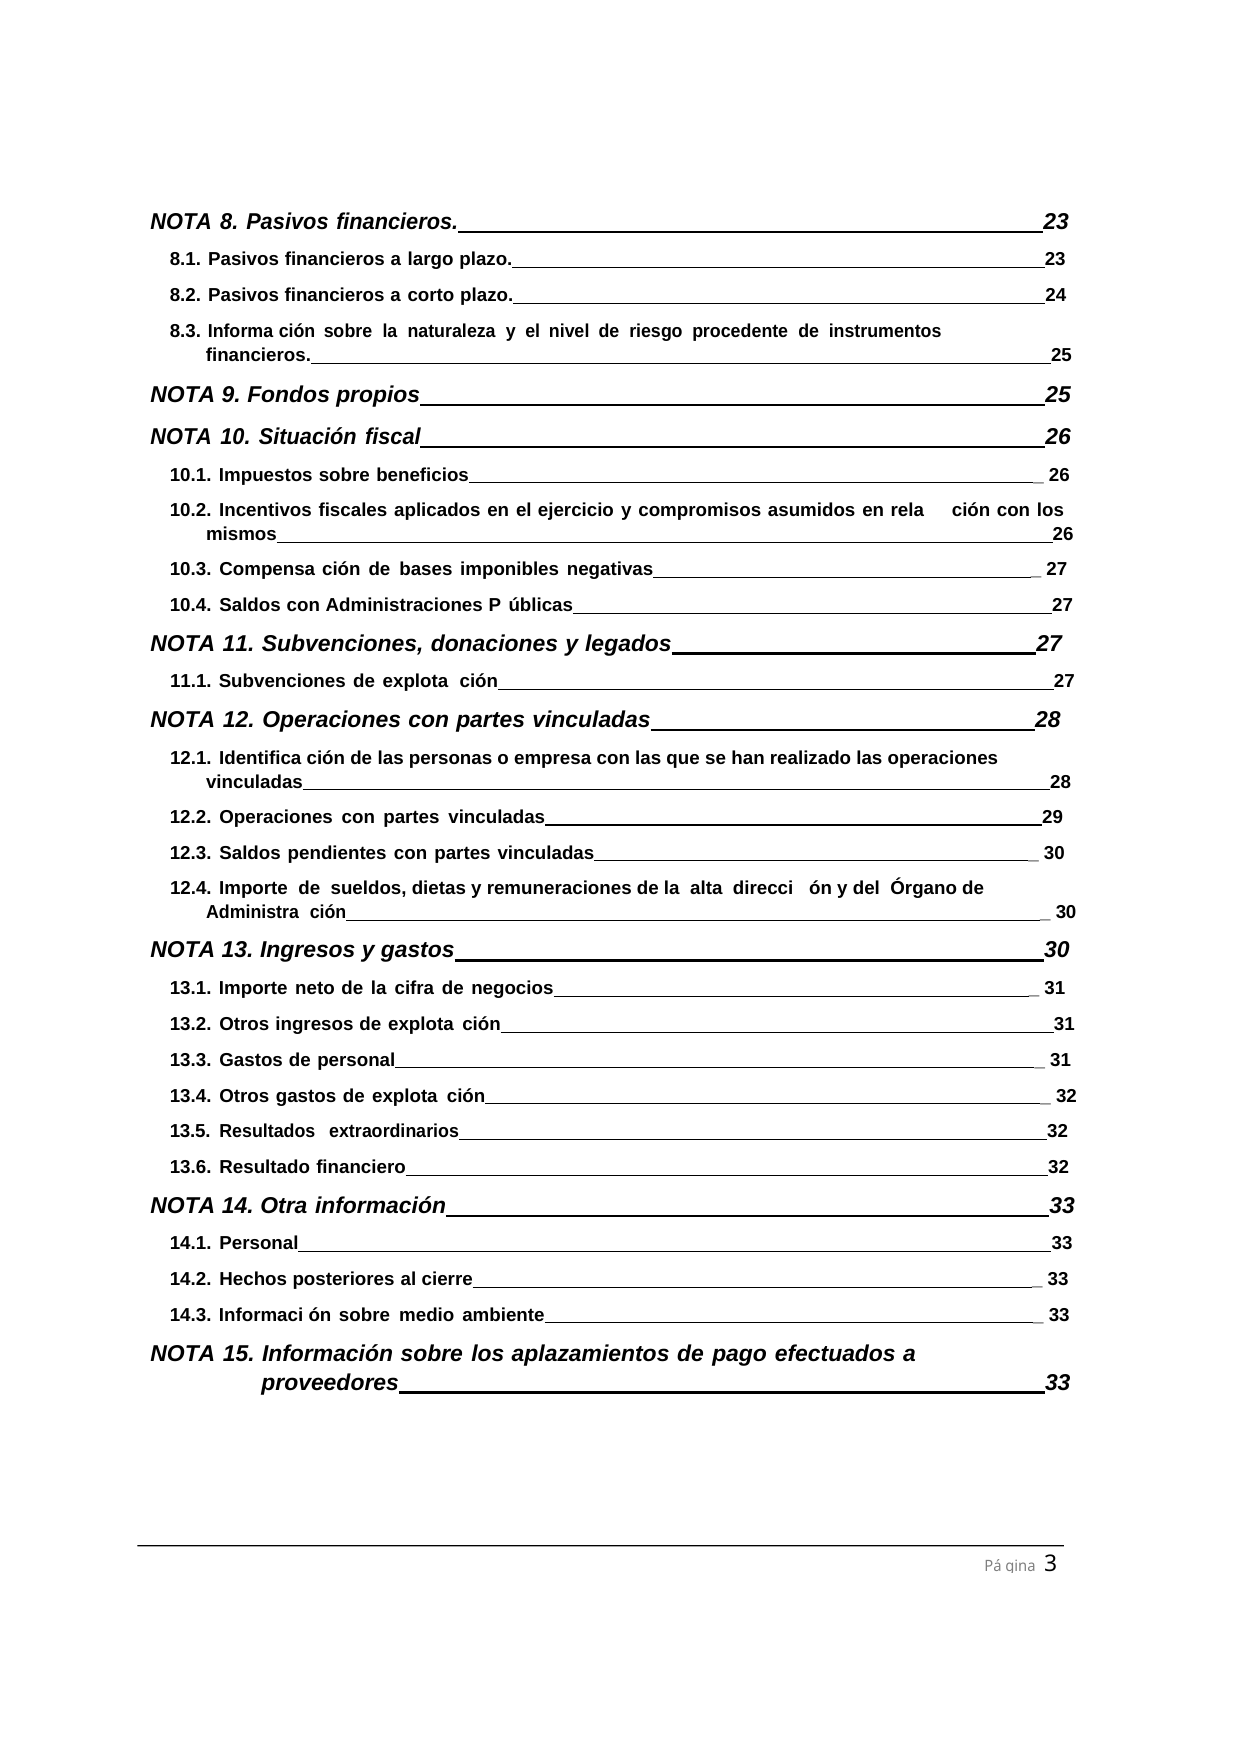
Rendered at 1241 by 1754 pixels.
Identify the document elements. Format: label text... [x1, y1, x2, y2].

list Gastos de personal _ 31 [169, 1049, 1180, 1070]
list Operaciones con partes vinculadas 29 [169, 806, 1180, 827]
list Resultado financiero 32 [169, 1156, 1180, 1177]
list Importe de sueldos, dietas y remuneraciones de la alta direcci ón y del Órgano de Administra ción _ 30 [170, 877, 1077, 923]
text financieros. 25 NOTA 9. Fondos propios 25 NOTA 10. Situación fiscal 26 [150, 344, 1077, 449]
list Saldos con Administraciones P úblicas 27 [169, 594, 1180, 616]
list Compensa ción de bases imponibles negativas _ 27 [169, 558, 1180, 580]
list Pasivos financieros a corto plazo. 24 [169, 284, 1180, 306]
list Saldos pendientes con partes vinculadas _ 30 [169, 841, 1180, 863]
text 11.1. Subvenciones de explota ción 27 [170, 670, 1180, 692]
subtitle NOTA 15. Información sobre los aplazamientos de pago efectuados a [150, 1339, 1180, 1366]
subtitle NOTA 11. Subvenciones, donaciones y legados 27 [150, 629, 1180, 656]
list Identifica ción de las personas o empresa con las que se han realizado las operaciones vinculadas 28 [170, 747, 1073, 792]
list Personal 33 [169, 1232, 1180, 1254]
text proveedores 33 [261, 1368, 1180, 1395]
subtitle NOTA 13. Ingresos y gastos 30 [150, 936, 1180, 963]
list Informaci ón sobre medio ambiente _ 33 [169, 1304, 1180, 1325]
list Otros ingresos de explota ción 31 [169, 1013, 1180, 1034]
list Informa ción sobre la naturaleza y el nivel de riesgo procedente de instrumentos [169, 320, 1180, 341]
list Hechos posteriores al cierre _ 33 [169, 1268, 1180, 1289]
subtitle NOTA 8. Pasivos financieros. 23 [150, 208, 1180, 234]
list Impuestos sobre beneficios _ 26 [169, 465, 1180, 485]
list Importe neto de la cifra de negocios _ 31 [169, 977, 1180, 999]
list Incentivos fiscales aplicados en el ejercicio y compromisos asumidos en rela ción con los mismos 26 [169, 499, 1075, 544]
list Otros gastos de explota ción _ 32 [169, 1084, 1180, 1106]
list Resultados extraordinarios 32 [169, 1120, 1180, 1142]
subtitle NOTA 14. Otra información 33 [150, 1192, 1180, 1218]
subtitle NOTA 12. Operaciones con partes vinculadas 28 [150, 706, 1180, 732]
list Pasivos financieros a largo plazo. 23 [169, 248, 1180, 270]
